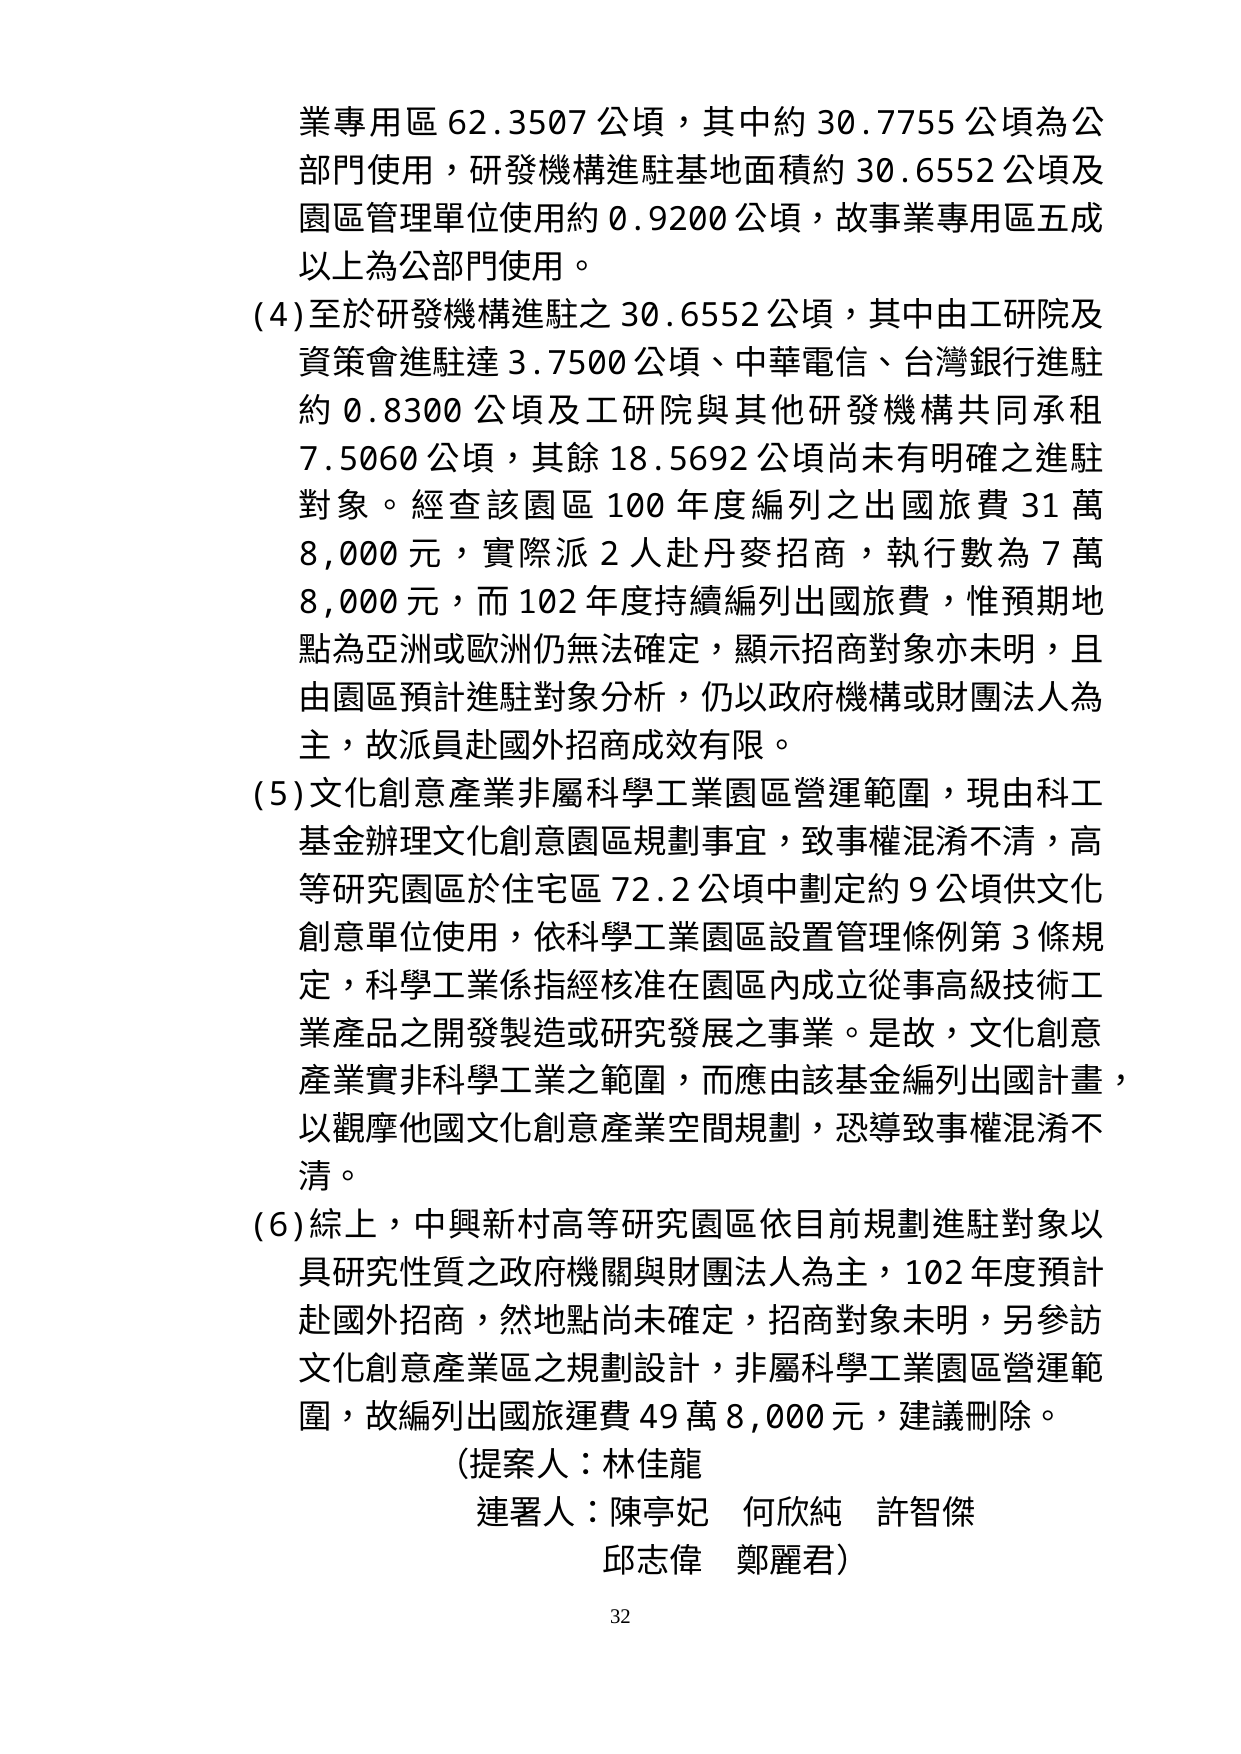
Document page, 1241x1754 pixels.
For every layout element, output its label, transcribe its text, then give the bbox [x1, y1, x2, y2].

text (4)至於研發機構進駐之30.6552公頃，其中由工研院及資策會進駐達3.7500公頃、中華電信、台灣銀行進駐約0.8300公頃及工研院與其他研發機構共同承租7.5060公頃，其餘18.5692公頃尚未有明確之進駐對象。經查該園區100年度編列之出國旅費31萬8,000元，實際派2人赴丹麥招商，執行數為7萬8,000元，而102年度持續編列出國旅費，惟預期地點為亞洲或歐洲仍無法確定，顯示招商對象亦未明，且由園區預計進駐對象分析，仍以政府機構或財團法人為主，故派員赴國外招商成效有限。 [248, 288, 1104, 767]
text （提案人：林佳龍 [136, 1438, 1104, 1486]
text (3)中興新村高等研究園區預計實質開發面積約259公頃，主要規劃為事業專用區62.35公頃、園區服務區2.87公頃、住宅區72.2公頃(含文化創意區9公頃、宿舍58.35公頃及BOT會館4.85公頃)及高爾夫球場21.79公頃，其餘為公共設施及其他用地等用途。事業專用區62.3507公頃，其中約30.7755公頃為公部門使用，研發機構進駐基地面積約30.6552公頃及園區管理單位使用約0.9200公頃，故事業專用區五成以上為公部門使用。 [248, 96, 1104, 288]
text (5)文化創意產業非屬科學工業園區營運範圍，現由科工基金辦理文化創意園區規劃事宜，致事權混淆不清，高等研究園區於住宅區72.2公頃中劃定約9公頃供文化創意單位使用，依科學工業園區設置管理條例第3條規定，科學工業係指經核准在園區內成立從事高級技術工業產品之開發製造或研究發展之事業。是故，文化創意產業實非科學工業之範圍，而應由該基金編列出國計畫，以觀摩他國文化創意產業空間規劃，恐導致事權混淆不清。 [248, 767, 1104, 1198]
text 連署人：陳亭妃 何欣純 許智傑 [136, 1486, 1104, 1534]
text 邱志偉 鄭麗君） [136, 1534, 1104, 1582]
text (6)綜上，中興新村高等研究園區依目前規劃進駐對象以具研究性質之政府機關與財團法人為主，102年度預計赴國外招商，然地點尚未確定，招商對象未明，另參訪文化創意產業區之規劃設計，非屬科學工業園區營運範圍，故編列出國旅運費49萬8,000元，建議刪除。 [248, 1198, 1104, 1438]
